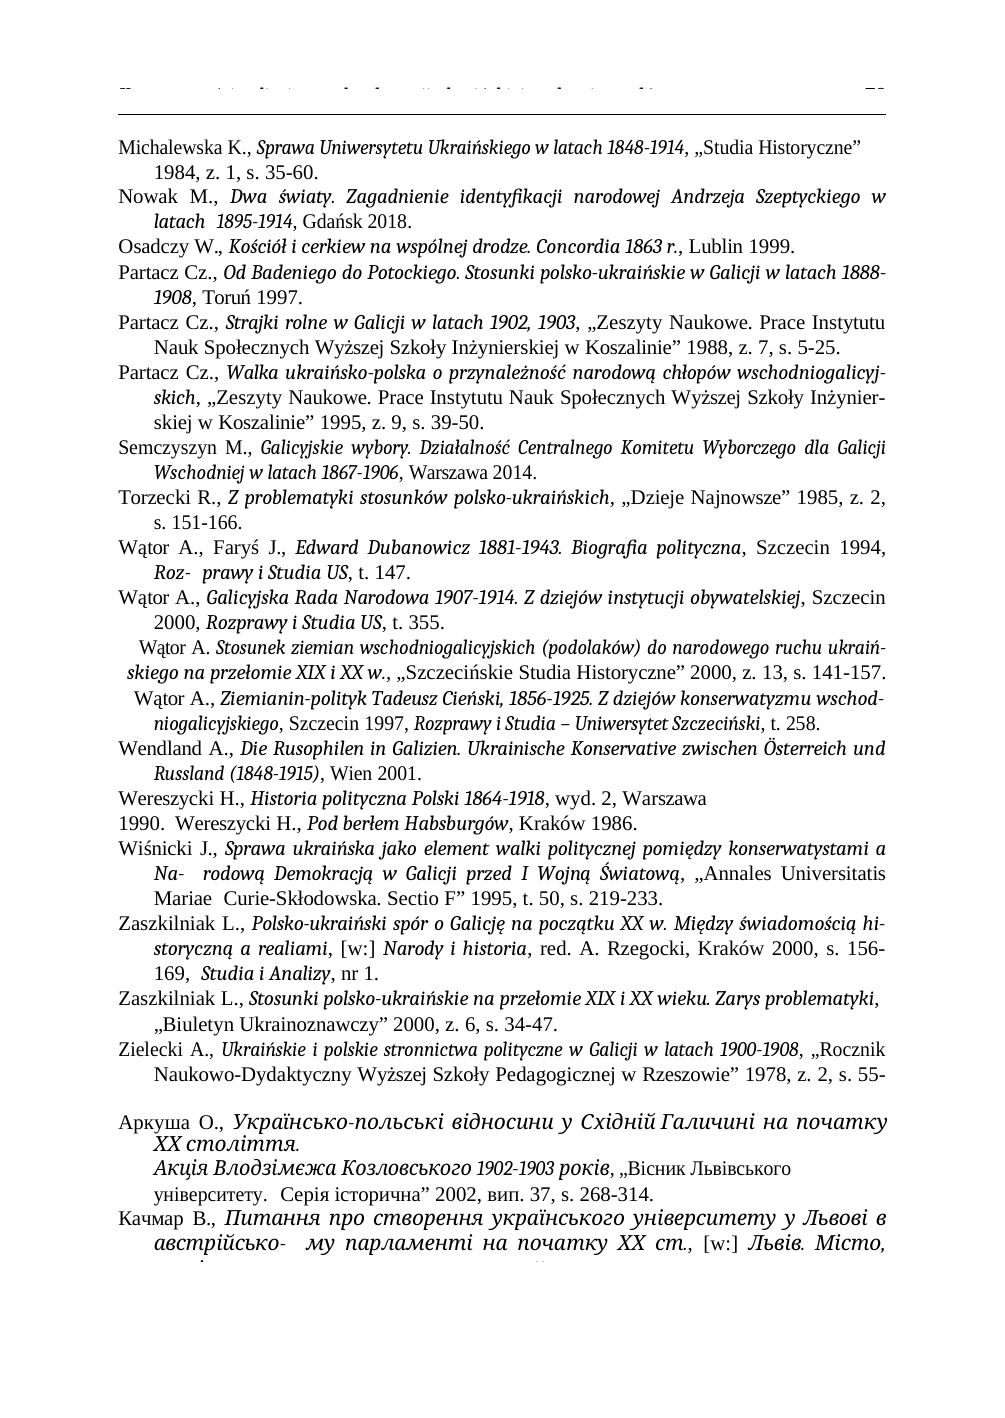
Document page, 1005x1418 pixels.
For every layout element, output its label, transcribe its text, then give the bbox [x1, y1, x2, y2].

text Качмар B., Питання про створення українського університету у Львові в австрійсько- му парламенті на початку ХХ ст., [w:] Львів. Місто, суспільство, культура, ред. M. Мудрий, т. 3, Львів 1999, s. 421-431. [118, 1206, 886, 1262]
text Partacz Cz., Walka ukraińsko-polska o przynależność narodową chłopów wschodniogalicyj- skich, „Zeszyty Naukowe. Prace Instytutu Nauk Społecznych Wyższej Szkoły Inżynier- skiej w Koszalinie” 1995, z. 9, s. 39-50. [118, 360, 886, 434]
text Zielecki A., Ukraińskie i polskie stronnictwa polityczne w Galicji w latach 1900-1908, „Rocznik Naukowo-Dydaktyczny Wyższej Szkoły Pedagogicznej w Rzeszowie” 1978, z. 2, s. 55-85. [118, 1036, 886, 1087]
text Zaszkilniak L., Polsko-ukraiński spór o Galicję na początku XX w. Między świadomością hi- storyczną a realiami, [w:] Narody i historia, red. A. Rzegocki, Kraków 2000, s. 156-169, Studia i Analizy, nr 1. [118, 911, 886, 986]
text „Biuletyn Ukrainoznawczy” 2000, z. 6, s. 34-47. [153, 1012, 888, 1036]
text Zaszkilniak L., Stosunki polsko-ukraińskie na przełomie XIX i XX wieku. Zarys problematyki, [118, 986, 888, 1011]
text Акція Влодзімєжа Козловського 1902-1903 років, „Вісник Львівського університету. Серія історична” 2002, вип. 37, s. 268-314. [153, 1156, 886, 1206]
text Аркуша O., Українсько-польські відносини у Східній Галичині на початку ХХ століття. [118, 1112, 888, 1156]
text Wereszycki H., Historia polityczna Polski 1864-1918, wyd. 2, Warszawa 1990. Wereszycki H., Pod berłem Habsburgów, Kraków 1986. [118, 786, 752, 836]
text Partacz Cz., Od Badeniego do Potockiego. Stosunki polsko-ukraińskie w Galicji w latach 1888- 1908, Toruń 1997. [118, 260, 886, 309]
text Osadczy W., Kościół i cerkiew na wspólnej drodze. Concordia 1863 r., Lublin 1999. [118, 234, 888, 259]
text Wiśnicki J., Sprawa ukraińska jako element walki politycznej pomiędzy konserwatystami a Na- rodową Demokracją w Galicji przed I Wojną Światową, „Annales Universitatis Mariae Curie-Skłodowska. Sectio F” 1995, t. 50, s. 219-233. [118, 836, 886, 910]
text Wątor A. Stosunek ziemian wschodniogalicyjskich (podolaków) do narodowego ruchu ukraiń- skiego na przełomie XIX i XX w., „Szczecińskie Studia Historyczne” 2000, z. 13, s. 141-157. Wątor A., Ziemianin-polityk Tadeusz Cieński, 1856-1925. Z dziejów konserwatyzmu wschod- [118, 635, 886, 710]
text Nowak M., Dwa światy. Zagadnienie identyfikacji narodowej Andrzeja Szeptyckiego w latach 1895-1914, Gdańsk 2018. [118, 184, 886, 234]
text niogalicyjskiego, Szczecin 1997, Rozprawy i Studia – Uniwersytet Szczeciński, t. 258. [153, 711, 888, 735]
text Semczyszyn M., Galicyjskie wybory. Działalność Centralnego Komitetu Wyborczego dla Galicji Wschodniej w latach 1867-1906, Warszawa 2014. [118, 434, 886, 484]
text Wendland A., Die Rusophilen in Galizien. Ukrainische Konservative zwischen Österreich und Russland (1848-1915), Wien 2001. [118, 736, 886, 786]
text Wątor A., Faryś J., Edward Dubanowicz 1881-1943. Biografia polityczna, Szczecin 1994, Roz- prawy i Studia US, t. 147. [118, 535, 886, 584]
text Konserwatyści galicyjscy wobec kwestii ukraińskiej w okresie rządów... [118, 85, 699, 89]
text 1984, z. 1, s. 35-60. [153, 159, 888, 184]
text Wątor A., Galicyjska Rada Narodowa 1907-1914. Z dziejów instytucji obywatelskiej, Szczecin 2000, Rozprawy i Studia US, t. 355. [118, 585, 886, 635]
text Michalewska K., Sprawa Uniwersytetu Ukraińskiego w latach 1848-1914, „Studia Historyczne” [118, 137, 888, 159]
text Partacz Cz., Strajki rolne w Galicji w latach 1902, 1903, „Zeszyty Naukowe. Prace Instytutu Nauk Społecznych Wyższej Szkoły Inżynierskiej w Koszalinie” 1988, z. 7, s. 5-25. [118, 310, 886, 359]
text Torzecki R., Z problematyki stosunków polsko-ukraińskich, „Dzieje Najnowsze” 1985, z. 2, s. 151-166. [118, 485, 886, 534]
text 79 [864, 85, 888, 109]
